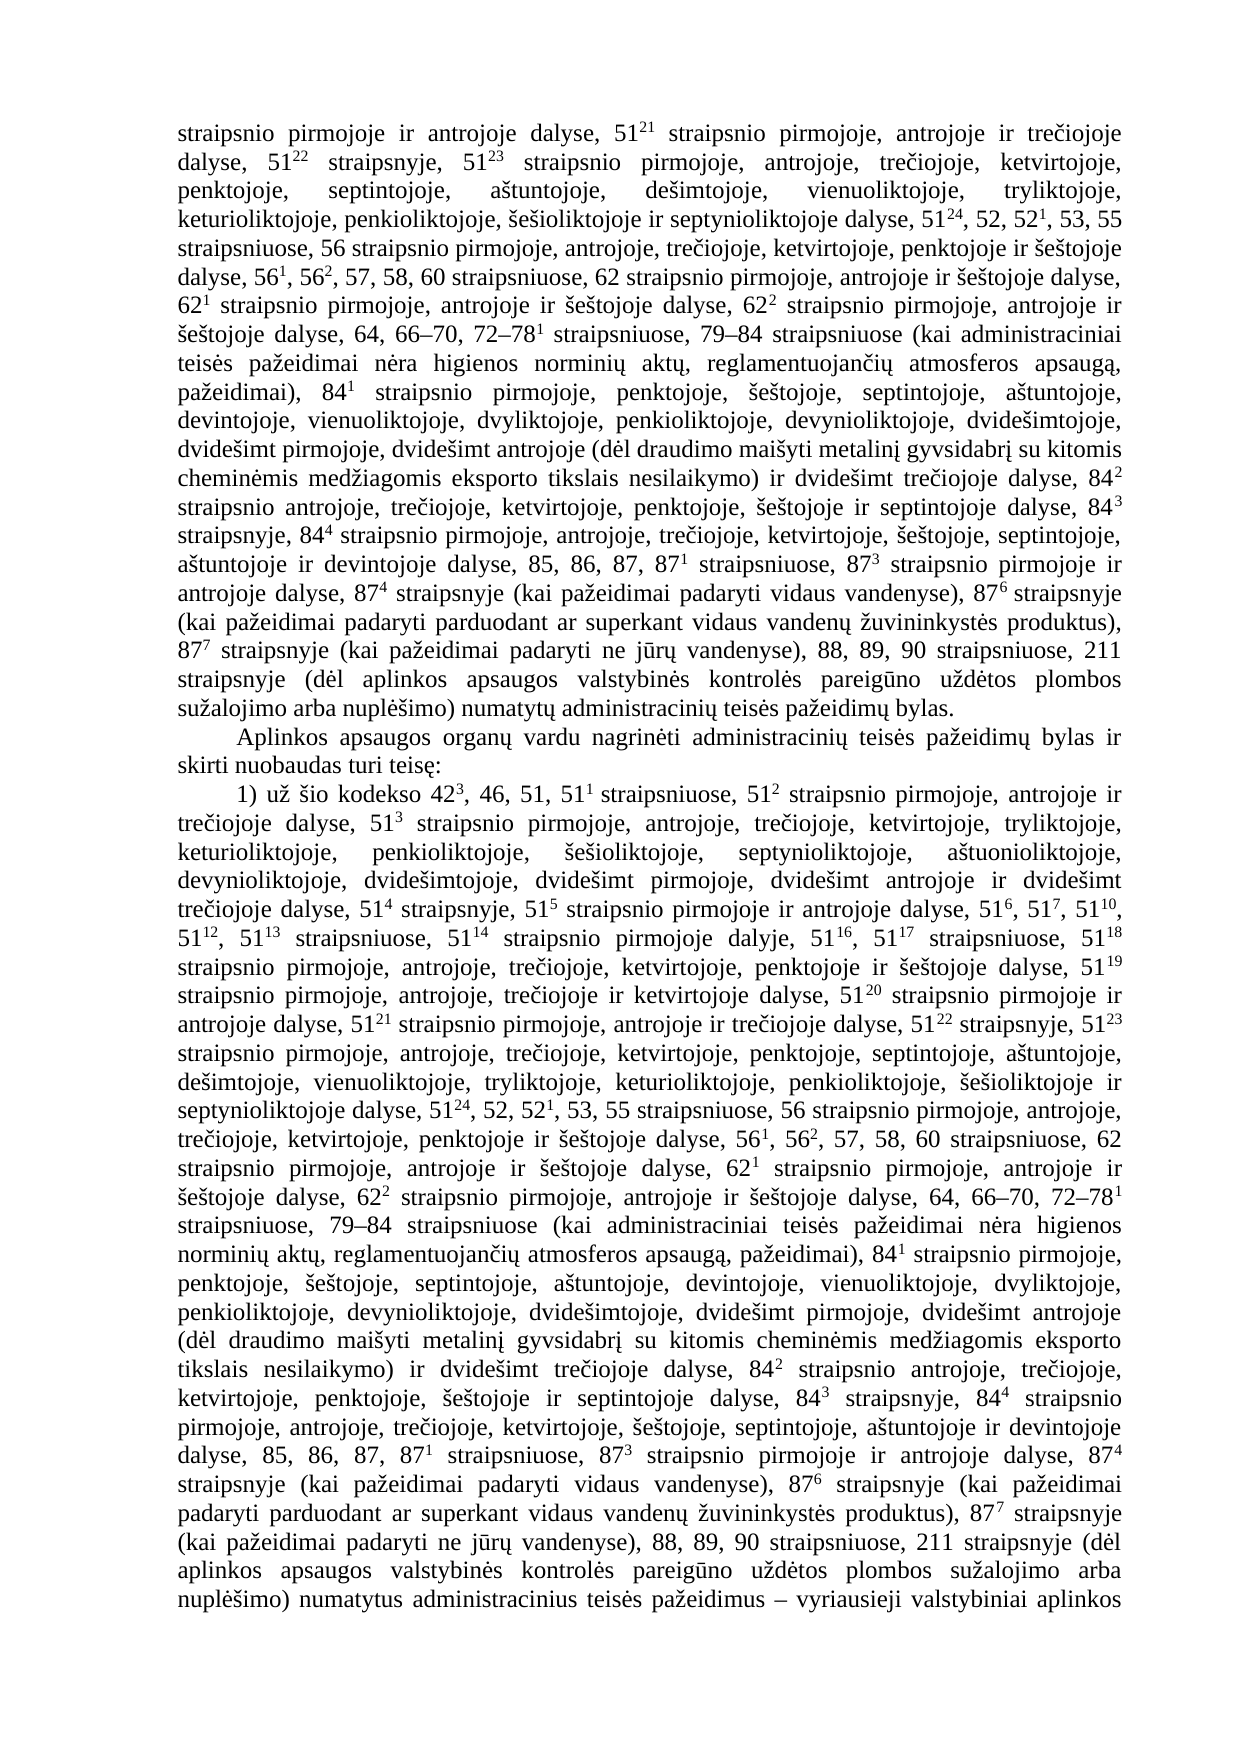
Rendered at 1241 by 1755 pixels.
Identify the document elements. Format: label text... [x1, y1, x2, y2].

text straipsnio pirmojoje ir antrojoje dalyse, 5121 straipsnio pirmojoje, antrojoje ir trečiojoje dalyse, 5122 straipsnyje, 5123 straipsnio pirmojoje, antrojoje, trečiojoje, ketvirtojoje, penktojoje, septintojoje, aštuntojoje, dešimtojoje, vienuoliktojoje, tryliktojoje, keturioliktojoje, penkioliktojoje, šešioliktojoje ir septynioliktojoje dalyse, 5124, 52, 521, 53, 55 straipsniuose, 56 straipsnio pirmojoje, antrojoje, trečiojoje, ketvirtojoje, penktojoje ir šeštojoje dalyse, 561, 562, 57, 58, 60 straipsniuose, 62 straipsnio pirmojoje, antrojoje ir šeštojoje dalyse, 621 straipsnio pirmojoje, antrojoje ir šeštojoje dalyse, 622 straipsnio pirmojoje, antrojoje ir šeštojoje dalyse, 64, 66–70, 72–781 straipsniuose, 79–84 straipsniuose (kai administraciniai teisės pažeidimai nėra higienos norminių aktų, reglamentuojančių atmosferos apsaugą, pažeidimai), 841 straipsnio pirmojoje, penktojoje, šeštojoje, septintojoje, aštuntojoje, devintojoje, vienuoliktojoje, dvyliktojoje, penkioliktojoje, devynioliktojoje, dvidešimtojoje, dvidešimt pirmojoje, dvidešimt antrojoje (dėl draudimo maišyti metalinį gyvsidabrį su kitomis cheminėmis medžiagomis eksporto tikslais nesilaikymo) ir dvidešimt trečiojoje dalyse, 842 straipsnio antrojoje, trečiojoje, ketvirtojoje, penktojoje, šeštojoje ir septintojoje dalyse, 843 straipsnyje, 844 straipsnio pirmojoje, antrojoje, trečiojoje, ketvirtojoje, šeštojoje, septintojoje, aštuntojoje ir devintojoje dalyse, 85, 86, 87, 871 straipsniuose, 873 straipsnio pirmojoje ir antrojoje dalyse, 874 straipsnyje (kai pažeidimai padaryti vidaus vandenyse), 876 straipsnyje (kai pažeidimai padaryti parduodant ar superkant vidaus vandenų žuvininkystės produktus), 877 straipsnyje (kai pažeidimai padaryti ne jūrų vandenyse), 88, 89, 90 straipsniuose, 211 straipsnyje (dėl aplinkos apsaugos valstybinės kontrolės pareigūno uždėtos plombos sužalojimo arba nuplėšimo) numatytų administracinių teisės pažeidimų bylas. [177, 118, 1122, 722]
text 1) už šio kodekso 423, 46, 51, 511 straipsniuose, 512 straipsnio pirmojoje, antrojoje ir trečiojoje dalyse, 513 straipsnio pirmojoje, antrojoje, trečiojoje, ketvirtojoje, tryliktojoje, keturioliktojoje, penkioliktojoje, šešioliktojoje, septynioliktojoje, aštuonioliktojoje, devynioliktojoje, dvidešimtojoje, dvidešimt pirmojoje, dvidešimt antrojoje ir dvidešimt trečiojoje dalyse, 514 straipsnyje, 515 straipsnio pirmojoje ir antrojoje dalyse, 516, 517, 5110, 5112, 5113 straipsniuose, 5114 straipsnio pirmojoje dalyje, 5116, 5117 straipsniuose, 5118 straipsnio pirmojoje, antrojoje, trečiojoje, ketvirtojoje, penktojoje ir šeštojoje dalyse, 5119 straipsnio pirmojoje, antrojoje, trečiojoje ir ketvirtojoje dalyse, 5120 straipsnio pirmojoje ir antrojoje dalyse, 5121 straipsnio pirmojoje, antrojoje ir trečiojoje dalyse, 5122 straipsnyje, 5123 straipsnio pirmojoje, antrojoje, trečiojoje, ketvirtojoje, penktojoje, septintojoje, aštuntojoje, dešimtojoje, vienuoliktojoje, tryliktojoje, keturioliktojoje, penkioliktojoje, šešioliktojoje ir septynioliktojoje dalyse, 5124, 52, 521, 53, 55 straipsniuose, 56 straipsnio pirmojoje, antrojoje, trečiojoje, ketvirtojoje, penktojoje ir šeštojoje dalyse, 561, 562, 57, 58, 60 straipsniuose, 62 straipsnio pirmojoje, antrojoje ir šeštojoje dalyse, 621 straipsnio pirmojoje, antrojoje ir šeštojoje dalyse, 622 straipsnio pirmojoje, antrojoje ir šeštojoje dalyse, 64, 66–70, 72–781 straipsniuose, 79–84 straipsniuose (kai administraciniai teisės pažeidimai nėra higienos norminių aktų, reglamentuojančių atmosferos apsaugą, pažeidimai), 841 straipsnio pirmojoje, penktojoje, šeštojoje, septintojoje, aštuntojoje, devintojoje, vienuoliktojoje, dvyliktojoje, penkioliktojoje, devynioliktojoje, dvidešimtojoje, dvidešimt pirmojoje, dvidešimt antrojoje (dėl draudimo maišyti metalinį gyvsidabrį su kitomis cheminėmis medžiagomis eksporto tikslais nesilaikymo) ir dvidešimt trečiojoje dalyse, 842 straipsnio antrojoje, trečiojoje, ketvirtojoje, penktojoje, šeštojoje ir septintojoje dalyse, 843 straipsnyje, 844 straipsnio pirmojoje, antrojoje, trečiojoje, ketvirtojoje, šeštojoje, septintojoje, aštuntojoje ir devintojoje dalyse, 85, 86, 87, 871 straipsniuose, 873 straipsnio pirmojoje ir antrojoje dalyse, 874 straipsnyje (kai pažeidimai padaryti vidaus vandenyse), 876 straipsnyje (kai pažeidimai padaryti parduodant ar superkant vidaus vandenų žuvininkystės produktus), 877 straipsnyje (kai pažeidimai padaryti ne jūrų vandenyse), 88, 89, 90 straipsniuose, 211 straipsnyje (dėl aplinkos apsaugos valstybinės kontrolės pareigūno uždėtos plombos sužalojimo arba nuplėšimo) numatytus administracinius teisės pažeidimus – vyriausieji valstybiniai aplinkos [177, 779, 1122, 1613]
text Aplinkos apsaugos organų vardu nagrinėti administracinių teisės pažeidimų bylas ir skirti nuobaudas turi teisę: [177, 722, 1122, 779]
